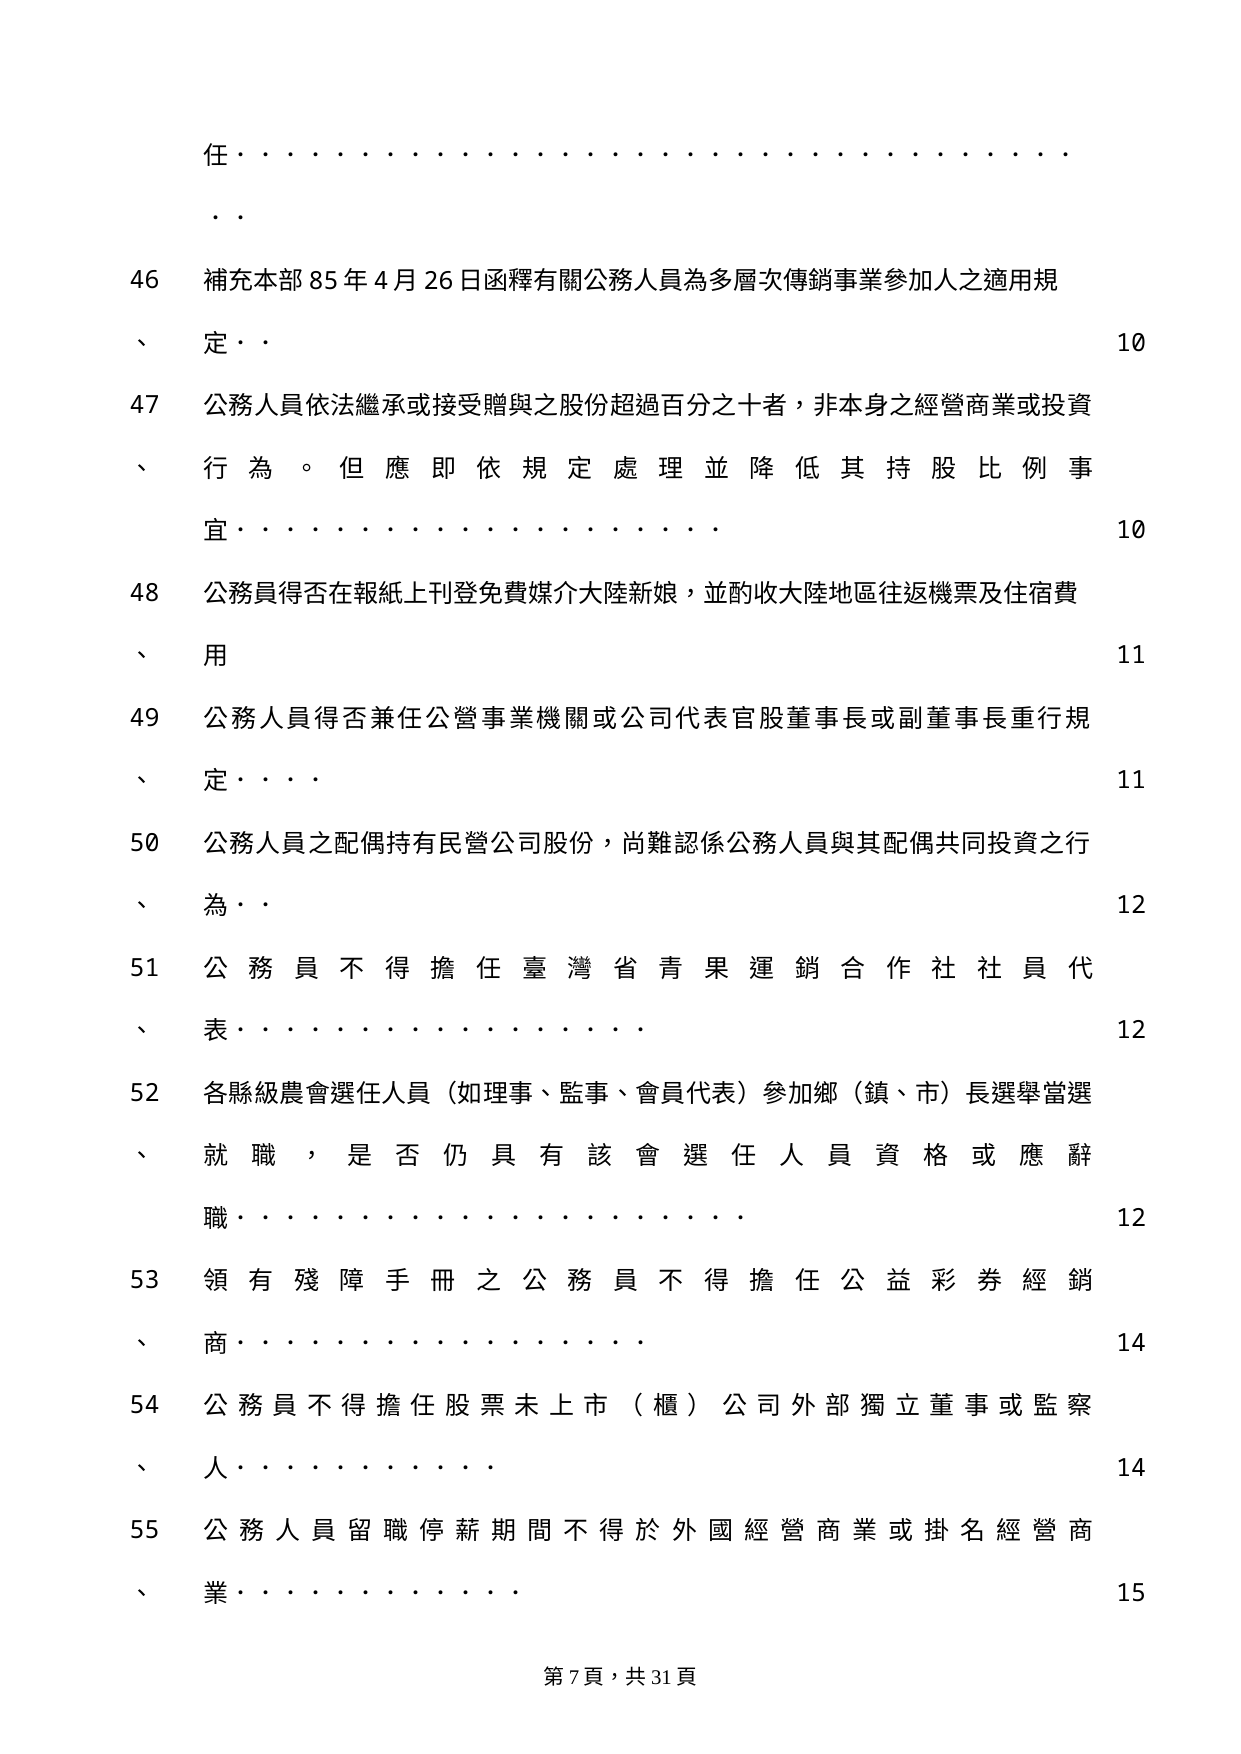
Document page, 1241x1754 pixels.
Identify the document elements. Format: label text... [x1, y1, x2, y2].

table_cell 14 [1105, 1362, 1182, 1487]
table_cell 15 [1105, 1487, 1182, 1612]
table_cell 55、 [118, 1487, 192, 1612]
table_cell 10 [1105, 237, 1182, 362]
table_cell 47、 [118, 362, 192, 550]
table_cell 12 [1105, 800, 1182, 925]
table_cell 11 [1105, 675, 1182, 800]
table_cell [1105, 112, 1182, 237]
table_cell 公務人員依法繼承或接受贈與之股份超過百分之十者，非本身之經營商業或投資行為。但應即依規定處理並降低其持股比例事宜．．．．．．．．．．．．．．．．．．．． [192, 362, 1104, 550]
table_cell 補充本部85年4月26日函釋有關公務人員為多層次傳銷事業參加人之適用規定．． [192, 237, 1104, 362]
table_cell 公務人員留職停薪期間不得於外國經營商業或掛名經營商業．．．．．．．．．．．． [192, 1487, 1104, 1612]
table_cell [118, 112, 192, 237]
table_cell 11 [1105, 550, 1182, 675]
table_cell 12 [1105, 1050, 1182, 1237]
table_cell 公務員不得擔任臺灣省青果運銷合作社社員代表．．．．．．．．．．．．．．．．． [192, 925, 1104, 1050]
table_cell 任．．．．．．．．．．．．．．．．．．．．．．．．．．．．．．．．．．．． [192, 112, 1104, 237]
table_cell 公務人員之配偶持有民營公司股份，尚難認係公務人員與其配偶共同投資之行為．． [192, 800, 1104, 925]
table_cell 48、 [118, 550, 192, 675]
table_cell 公務員得否在報紙上刊登免費媒介大陸新娘，並酌收大陸地區往返機票及住宿費用 [192, 550, 1104, 675]
table_cell 14 [1105, 1237, 1182, 1362]
table_cell 12 [1105, 925, 1182, 1050]
table_cell 50、 [118, 800, 192, 925]
table_cell 51、 [118, 925, 192, 1050]
table_cell 52、 [118, 1050, 192, 1237]
table_cell 46、 [118, 237, 192, 362]
table_cell 54、 [118, 1362, 192, 1487]
table_cell 49、 [118, 675, 192, 800]
table_cell 各縣級農會選任人員（如理事、監事、會員代表）參加鄉（鎮、市）長選舉當選就職，是否仍具有該會選任人員資格或應辭職．．．．．．．．．．．．．．．．．．．．． [192, 1050, 1104, 1237]
table_cell 領有殘障手冊之公務員不得擔任公益彩券經銷商．．．．．．．．．．．．．．．．． [192, 1237, 1104, 1362]
table_cell 10 [1105, 362, 1182, 550]
table_cell 53、 [118, 1237, 192, 1362]
table_cell 公務員不得擔任股票未上市（櫃）公司外部獨立董事或監察人．．．．．．．．．．． [192, 1362, 1104, 1487]
table_cell 公務人員得否兼任公營事業機關或公司代表官股董事長或副董事長重行規定．．．． [192, 675, 1104, 800]
